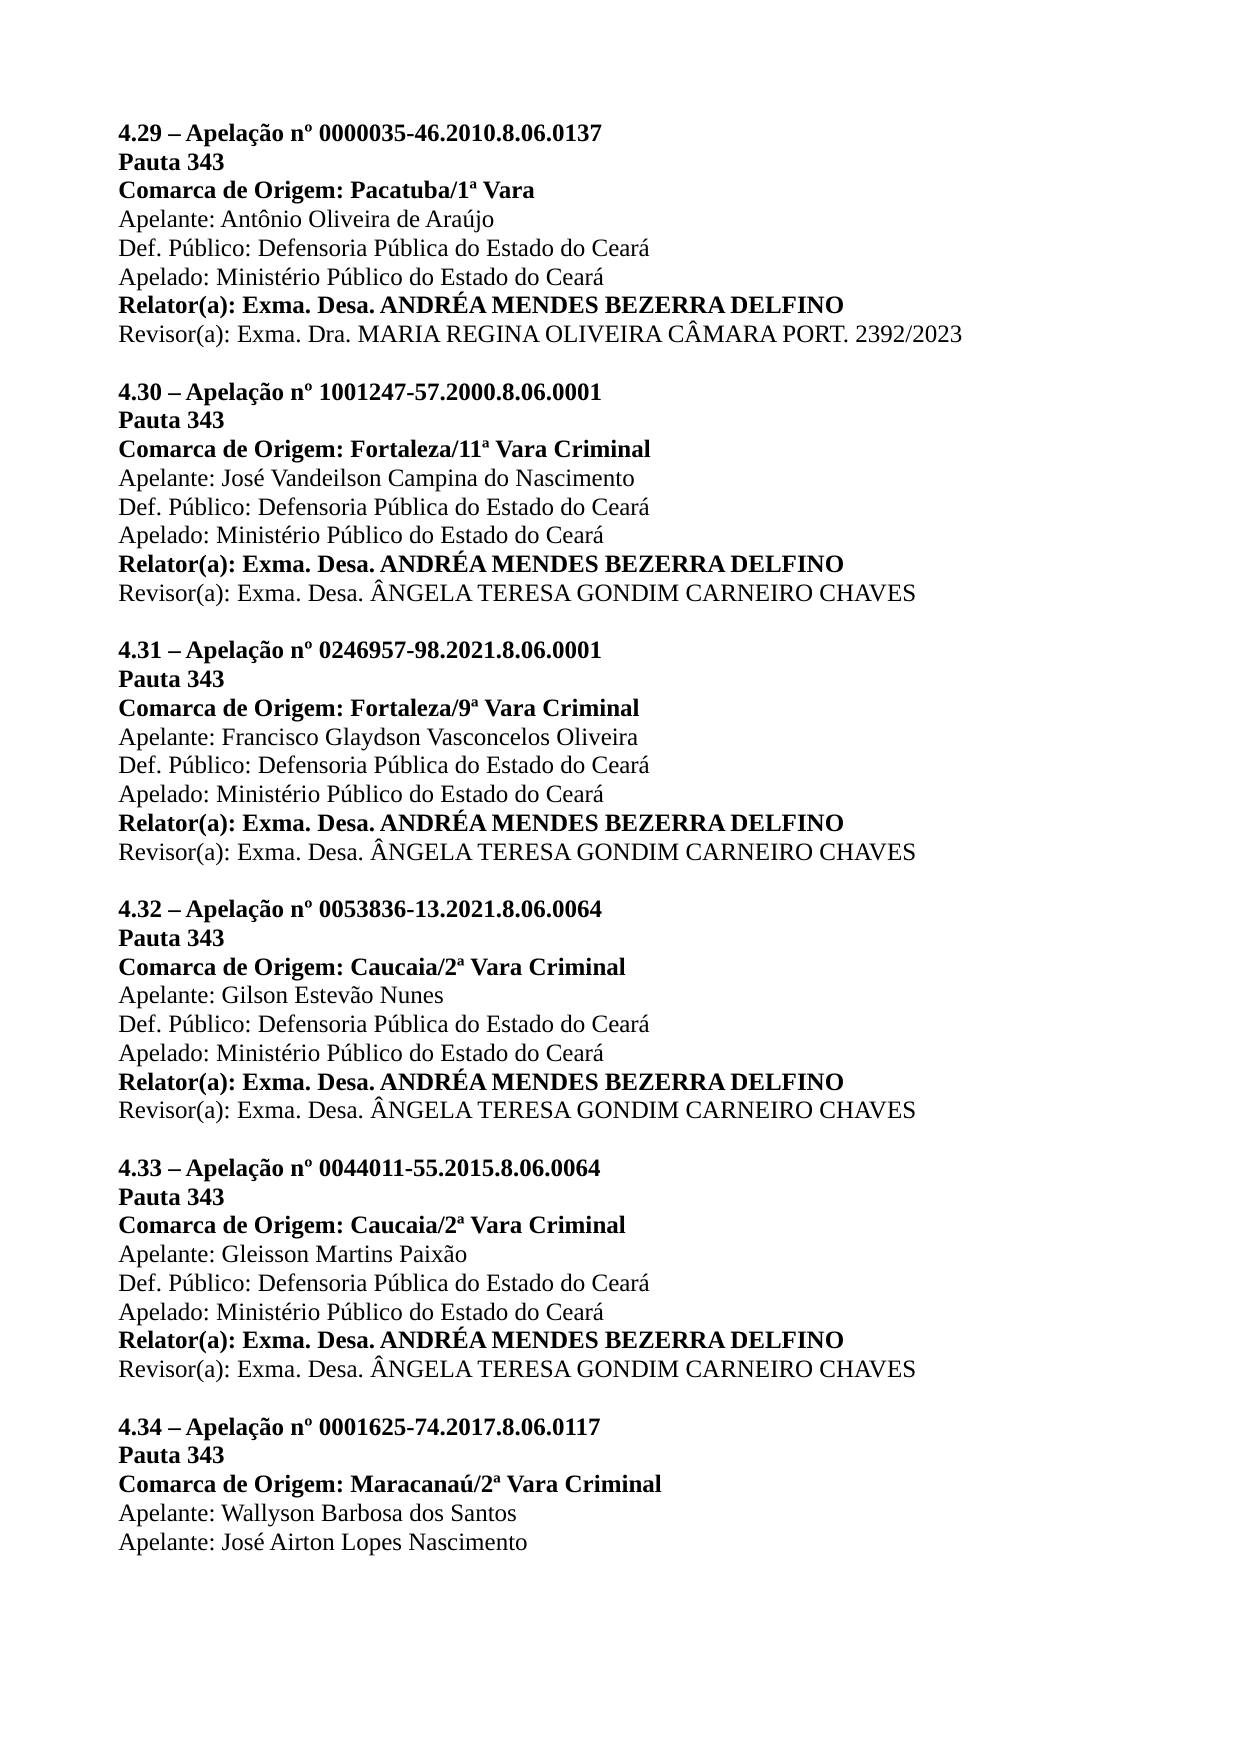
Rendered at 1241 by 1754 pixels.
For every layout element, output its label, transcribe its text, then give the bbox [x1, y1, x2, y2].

text Comarca de Origem: Pacatuba/1ª Vara [118, 176, 1122, 204]
text 4.33 – Apelação nº 0044011-55.2015.8.06.0064 [118, 1153, 1122, 1182]
text Relator(a): Exma. Desa. ANDRÉA MENDES BEZERRA DELFINO [118, 1326, 1122, 1354]
text Apelante: Antônio Oliveira de Araújo [118, 204, 1122, 233]
text Revisor(a): Exma. Desa. ÂNGELA TERESA GONDIM CARNEIRO CHAVES [118, 578, 1122, 607]
text Apelante: José Vandeilson Campina do Nascimento [118, 463, 1122, 492]
text Apelado: Ministério Público do Estado do Ceará [118, 521, 1122, 549]
text Apelante: Wallyson Barbosa dos Santos [118, 1498, 1122, 1527]
text 4.29 – Apelação nº 0000035-46.2010.8.06.0137 [118, 118, 1122, 147]
text Def. Público: Defensoria Pública do Estado do Ceará [118, 751, 1122, 779]
text Apelado: Ministério Público do Estado do Ceará [118, 779, 1122, 808]
text 4.34 – Apelação nº 0001625-74.2017.8.06.0117 [118, 1412, 1122, 1441]
text 4.30 – Apelação nº 1001247-57.2000.8.06.0001 [118, 377, 1122, 406]
text Pauta 343 [118, 664, 1122, 693]
text Apelante: Francisco Glaydson Vasconcelos Oliveira [118, 722, 1122, 751]
text Def. Público: Defensoria Pública do Estado do Ceará [118, 233, 1122, 262]
text Def. Público: Defensoria Pública do Estado do Ceará [118, 1009, 1122, 1038]
text Apelado: Ministério Público do Estado do Ceará [118, 1038, 1122, 1067]
text Def. Público: Defensoria Pública do Estado do Ceará [118, 492, 1122, 521]
text Apelante: Gleisson Martins Paixão [118, 1239, 1122, 1268]
text Def. Público: Defensoria Pública do Estado do Ceará [118, 1268, 1122, 1297]
text Revisor(a): Exma. Desa. ÂNGELA TERESA GONDIM CARNEIRO CHAVES [118, 837, 1122, 866]
text Relator(a): Exma. Desa. ANDRÉA MENDES BEZERRA DELFINO [118, 1067, 1122, 1096]
text Apelado: Ministério Público do Estado do Ceará [118, 262, 1122, 291]
text 4.32 – Apelação nº 0053836-13.2021.8.06.0064 [118, 894, 1122, 923]
text Pauta 343 [118, 147, 1122, 176]
text 4.31 – Apelação nº 0246957-98.2021.8.06.0001 [118, 636, 1122, 664]
text Revisor(a): Exma. Desa. ÂNGELA TERESA GONDIM CARNEIRO CHAVES [118, 1354, 1122, 1383]
text Pauta 343 [118, 406, 1122, 434]
text Comarca de Origem: Caucaia/2ª Vara Criminal [118, 952, 1122, 981]
text Comarca de Origem: Caucaia/2ª Vara Criminal [118, 1211, 1122, 1239]
text Comarca de Origem: Fortaleza/9ª Vara Criminal [118, 693, 1122, 722]
text Revisor(a): Exma. Desa. ÂNGELA TERESA GONDIM CARNEIRO CHAVES [118, 1096, 1122, 1124]
text Apelado: Ministério Público do Estado do Ceará [118, 1297, 1122, 1326]
text Apelante: José Airton Lopes Nascimento [118, 1527, 1122, 1556]
text Relator(a): Exma. Desa. ANDRÉA MENDES BEZERRA DELFINO [118, 291, 1122, 319]
text Relator(a): Exma. Desa. ANDRÉA MENDES BEZERRA DELFINO [118, 808, 1122, 837]
text Comarca de Origem: Fortaleza/11ª Vara Criminal [118, 434, 1122, 463]
text Pauta 343 [118, 1441, 1122, 1469]
text Pauta 343 [118, 923, 1122, 952]
text Pauta 343 [118, 1182, 1122, 1211]
text Apelante: Gilson Estevão Nunes [118, 981, 1122, 1009]
text Revisor(a): Exma. Dra. MARIA REGINA OLIVEIRA CÂMARA PORT. 2392/2023 [118, 319, 1122, 348]
text Comarca de Origem: Maracanaú/2ª Vara Criminal [118, 1469, 1122, 1498]
text Relator(a): Exma. Desa. ANDRÉA MENDES BEZERRA DELFINO [118, 549, 1122, 578]
